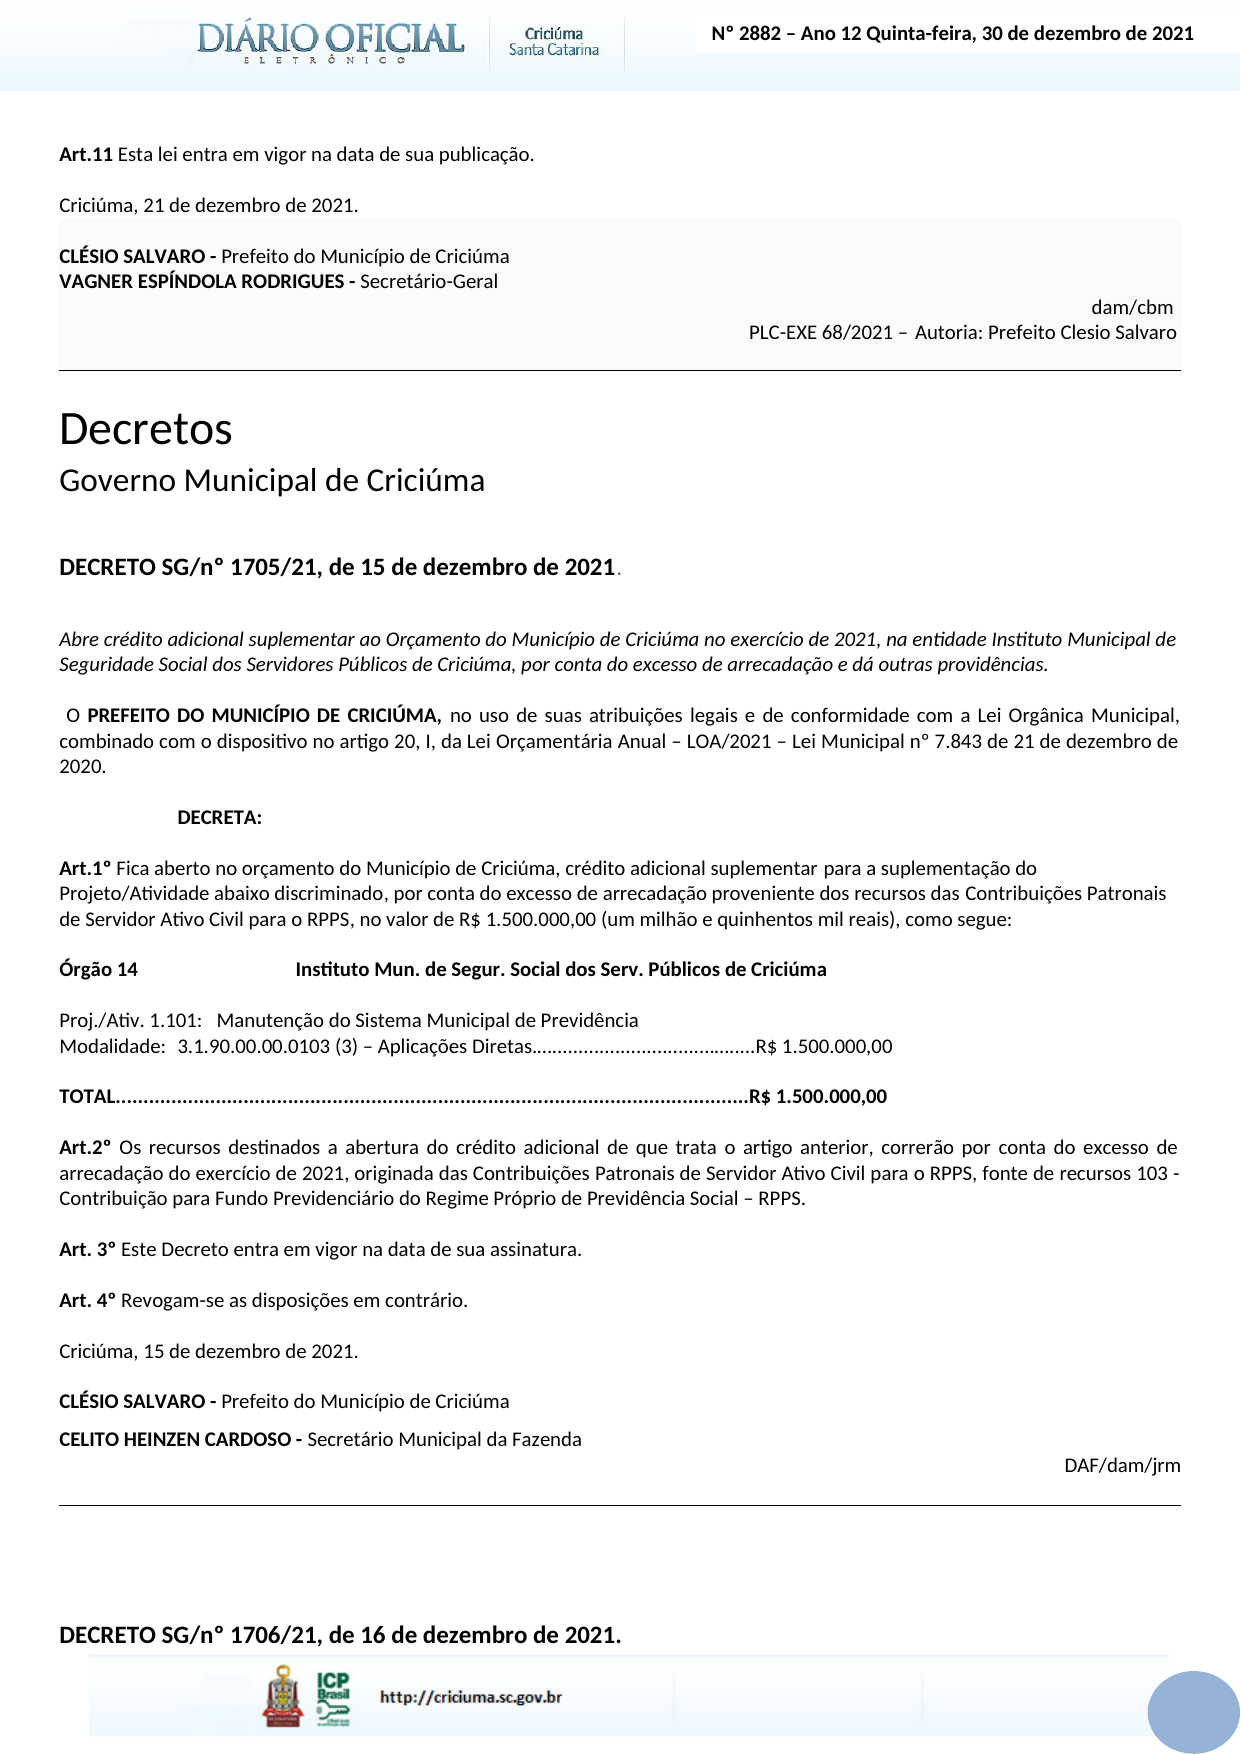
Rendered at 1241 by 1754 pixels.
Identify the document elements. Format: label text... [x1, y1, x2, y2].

text CLÉSIO SALVARO - Prefeito do Município de Criciúma [59, 1389, 1181, 1414]
text CELITO HEINZEN CARDOSO - Secretário Municipal da Fazenda [59, 1427, 1181, 1452]
text Art.2º Os recursos destinados a abertura do crédito adicional de que trata o artigo anterior, correrão por conta do excesso de arrecadação do exercício de 2021, originada das Contribuições Patronais de Servidor Ativo Civil para o RPPS, fonte de recursos 103 - Contribuição para Fundo Previdenciário do Regime Próprio de Previdência Social – RPPS. [59, 1134, 1181, 1211]
text DECRETA: [59, 804, 1181, 829]
text Modalidade: 3.1.90.00.00.0103 (3) – Aplicações Diretas.…...............................….....R$ 1.500.000,00 [59, 1033, 1181, 1058]
text Art. 3º Este Decreto entra em vigor na data de sua assinatura. [59, 1236, 1181, 1262]
text Decretos Governo Municipal de Criciúma [59, 398, 1004, 499]
text Abre crédito adicional suplementar ao Orçamento do Município de Criciúma no exercício de 2021, na entidade Instituto Municipal de Seguridade Social dos Servidores Públicos de Criciúma, por conta do excesso de arrecadação e dá outras providências. [59, 626, 1181, 677]
text Criciúma, 21 de dezembro de 2021. [59, 192, 1181, 218]
text Órgão 14 Instituto Mun. de Segur. Social dos Serv. Públicos de Criciúma [59, 957, 1181, 982]
text Criciúma, 15 de dezembro de 2021. [59, 1338, 1181, 1363]
text O PREFEITO DO MUNICÍPIO DE CRICIÚMA, no uso de suas atribuições legais e de conformidade com a Lei Orgânica Municipal, combinado com o dispositivo no artigo 20, I, da Lei Orçamentária Anual – LOA/2021 – Lei Municipal nº 7.843 de 21 de dezembro de 2020. [59, 702, 1181, 779]
text VAGNER ESPÍNDOLA RODRIGUES - Secretário-Geral dam/cbm PLC-EXE 68/2021 – Autoria: Prefeito Clesio Salvaro [59, 268, 1181, 345]
text DECRETO SG/nº 1705/21, de 15 de dezembro de 2021. [59, 551, 1181, 582]
text Art.1º Fica aberto no orçamento do Município de Criciúma, crédito adicional suplementar para a suplementação do Projeto/Atividade abaixo discriminado, por conta do excesso de arrecadação proveniente dos recursos das Contribuições Patronais de Servidor Ativo Civil para o RPPS, no valor de R$ 1.500.000,00 (um milhão e quinhentos mil reais), como segue: [59, 855, 1181, 931]
text TOTAL..................................................................................................................R$ 1.500.000,00 [59, 1084, 1181, 1109]
text DECRETO SG/nº 1706/21, de 16 de dezembro de 2021. [59, 1619, 1181, 1649]
text Art.11 Esta lei entra em vigor na data de sua publicação. [59, 141, 1181, 167]
text Art. 4º Revogam-se as disposições em contrário. [59, 1287, 1181, 1312]
text Proj./Ativ. 1.101: Manutenção do Sistema Municipal de Previdência [59, 1007, 1181, 1033]
text DAF/dam/jrm [59, 1452, 1181, 1477]
text CLÉSIO SALVARO - Prefeito do Município de Criciúma [59, 243, 1181, 268]
